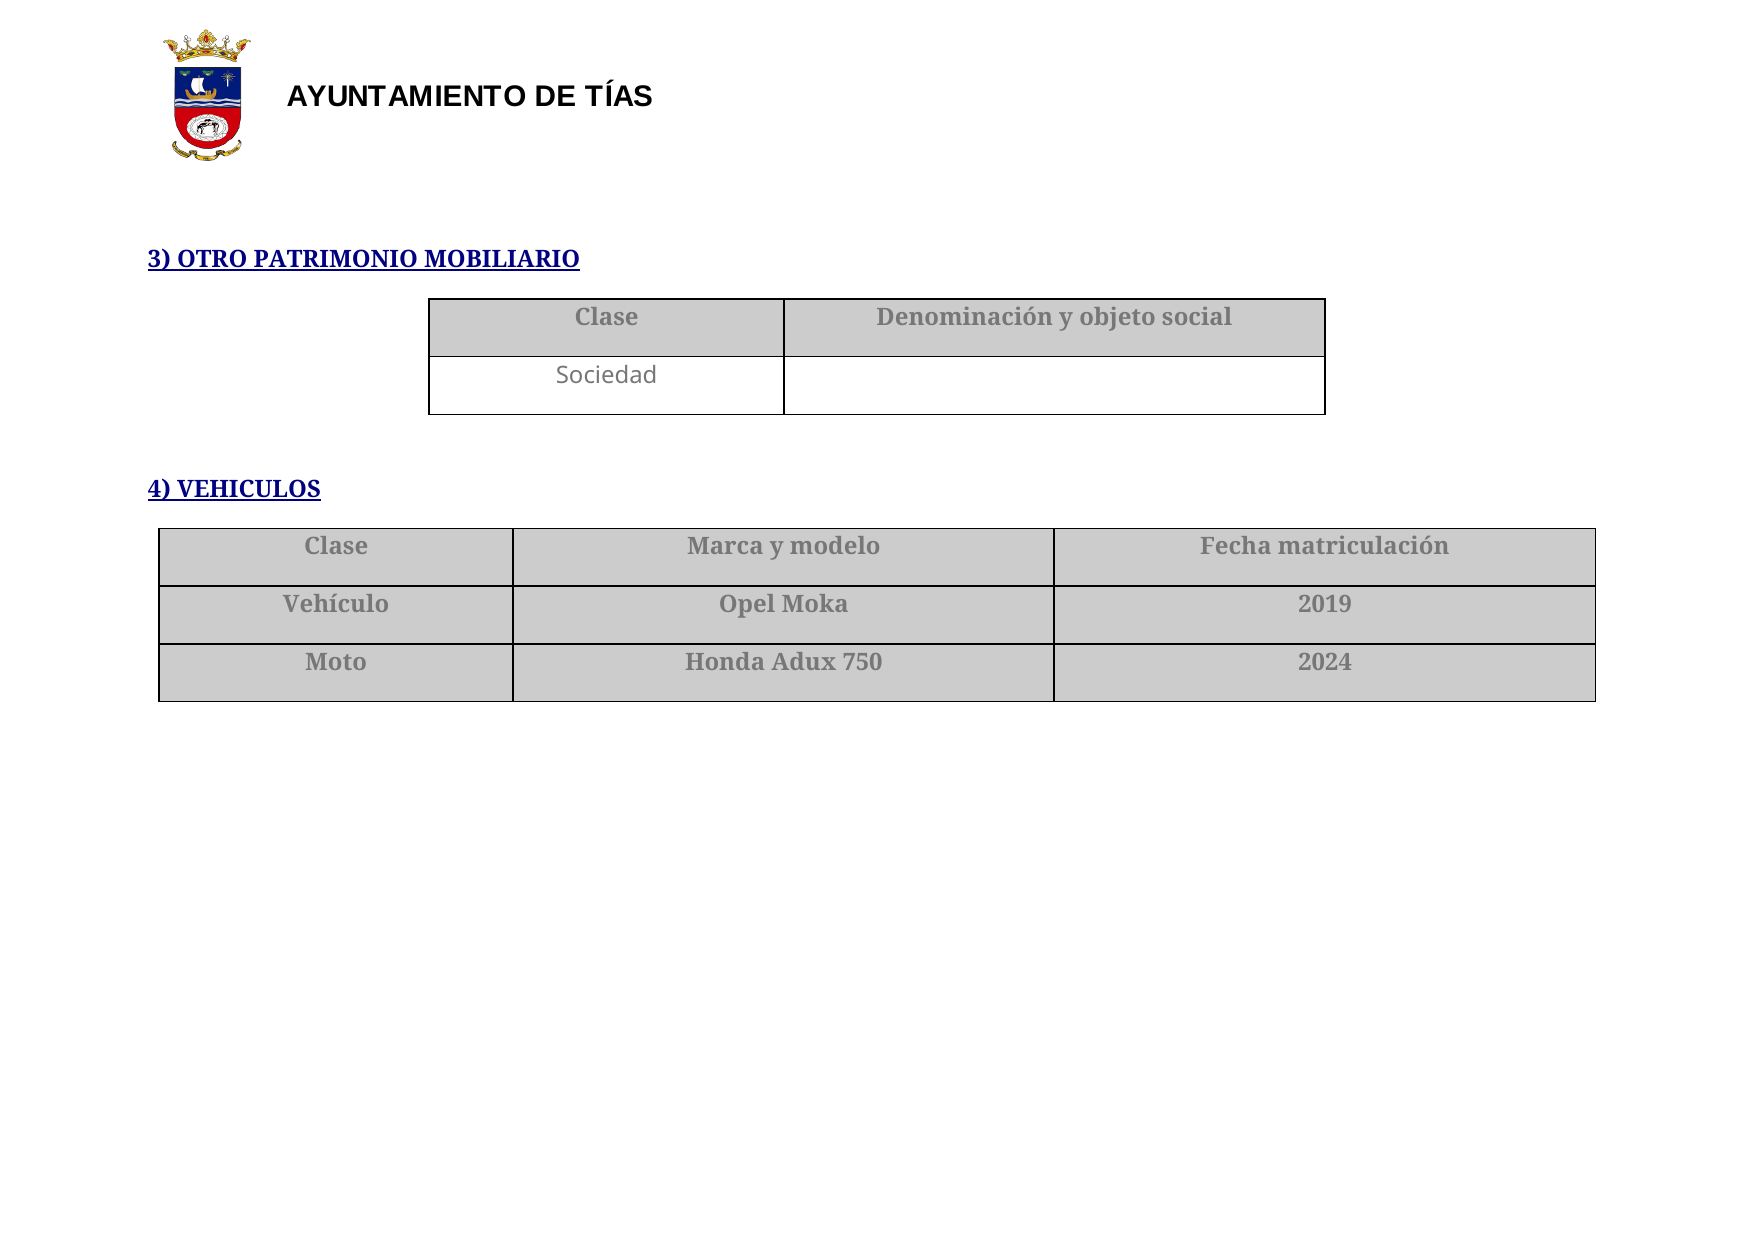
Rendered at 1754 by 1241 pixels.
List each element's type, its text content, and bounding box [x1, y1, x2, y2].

table_cell Moto [160, 645, 512, 701]
table_cell 2024 [1055, 645, 1595, 701]
table_header Clase [160, 529, 512, 585]
table_header Clase [430, 300, 783, 356]
table_cell Vehículo [160, 587, 512, 643]
table_header Marca y modelo [514, 529, 1053, 585]
text 4) VEHICULOS [148, 471, 1606, 504]
table_cell [785, 357, 1324, 413]
table_cell Sociedad [430, 357, 783, 413]
table_header Denominación y objeto social [785, 300, 1324, 356]
table_cell Honda Adux 750 [514, 645, 1053, 701]
text 3) OTRO PATRIMONIO MOBILIARIO [148, 242, 1606, 274]
table_cell Opel Moka [514, 587, 1053, 643]
table_cell 2019 [1055, 587, 1595, 643]
table_header Fecha matriculación [1055, 529, 1595, 585]
